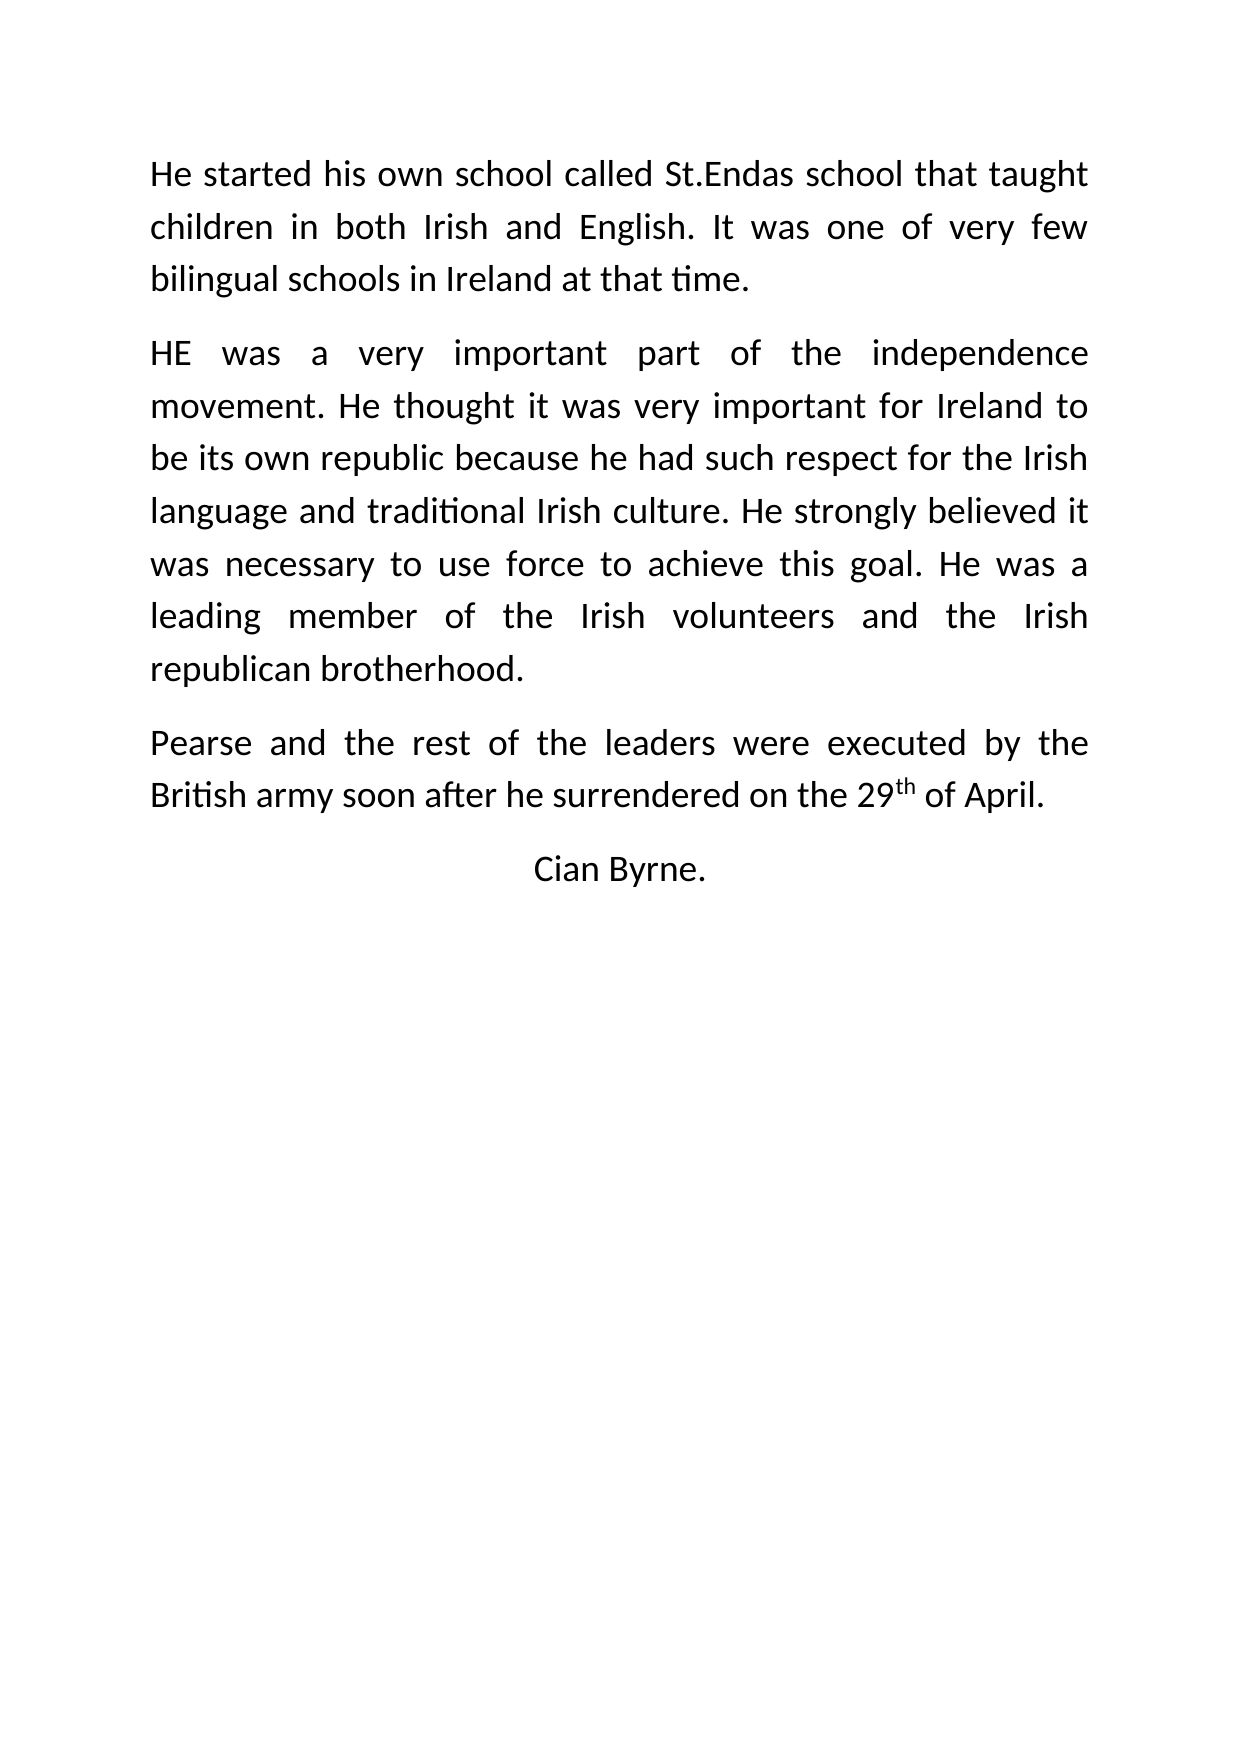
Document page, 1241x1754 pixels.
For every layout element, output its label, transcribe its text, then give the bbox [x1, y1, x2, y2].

text HE was a very important part of the independence movement. He thought it was very important for Ireland to be its own republic because he had such respect for the Irish language and traditional Irish culture. He strongly believed it was necessary to use force to achieve this goal. He was a leading member of the Irish volunteers and the Irish republican brotherhood. [150, 329, 1090, 691]
text Cian Byrne. [150, 845, 1090, 891]
text Pearse and the rest of the leaders were executed by the British army soon after he surrendered on the 29th of April. [150, 719, 1090, 817]
text He started his own school called St.Endas school that taught children in both Irish and English. It was one of very few bilingual schools in Ireland at that time. [150, 150, 1090, 301]
